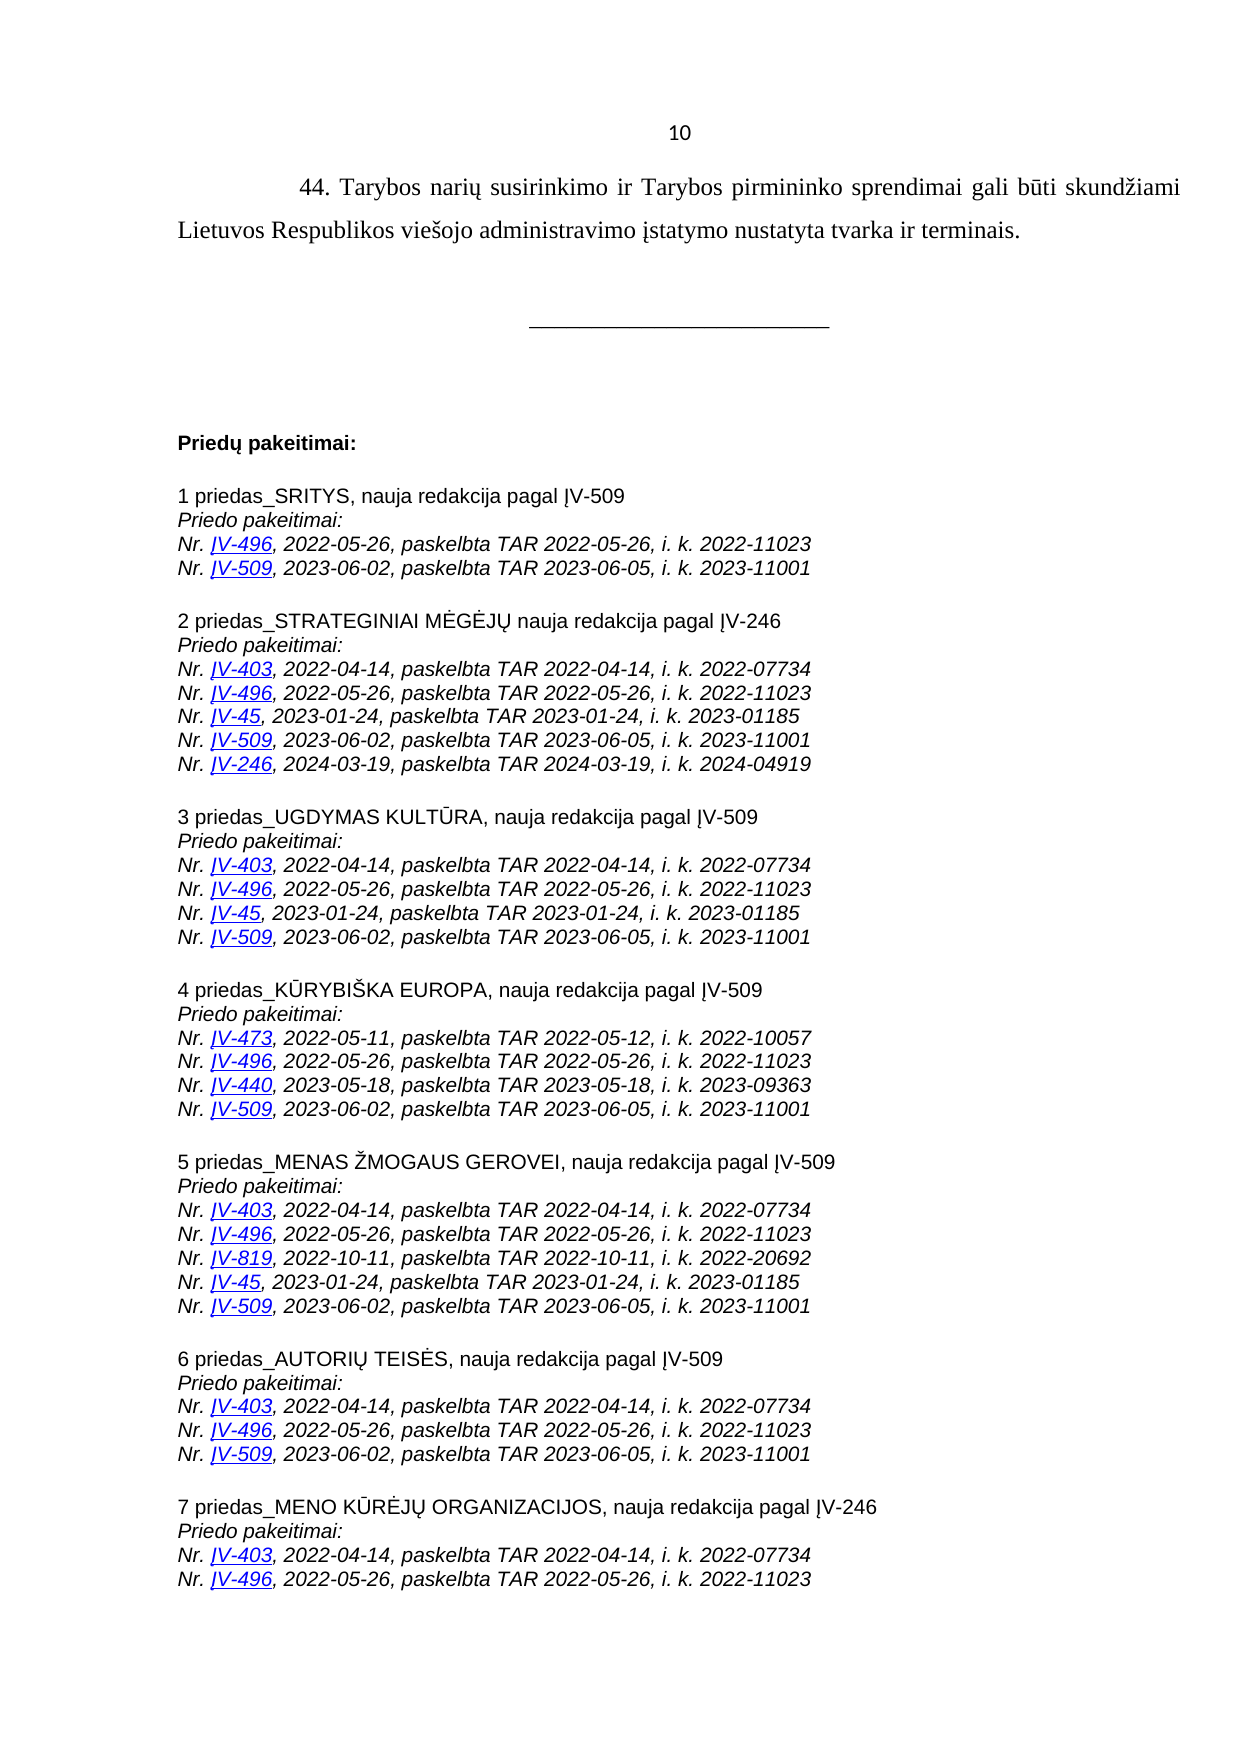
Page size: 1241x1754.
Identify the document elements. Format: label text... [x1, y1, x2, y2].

text Priedo pakeitimai: [177, 1001, 1181, 1025]
text Nr. ĮV-45, 2023-01-24, paskelbta TAR 2023-01-24, i. k. 2023-01185 [177, 901, 1181, 925]
text 3 priedas_UGDYMAS KULTŪRA, nauja redakcija pagal ĮV-509 [177, 805, 1181, 829]
text Priedų pakeitimai: [177, 431, 1181, 455]
text Priedo pakeitimai: [177, 829, 1181, 853]
text Nr. ĮV-403, 2022-04-14, paskelbta TAR 2022-04-14, i. k. 2022-07734 [177, 1198, 1181, 1222]
text Nr. ĮV-496, 2022-05-26, paskelbta TAR 2022-05-26, i. k. 2022-11023 [177, 1567, 1181, 1591]
text 1 priedas_SRITYS, nauja redakcija pagal ĮV-509 [177, 484, 1181, 508]
text Nr. ĮV-509, 2023-06-02, paskelbta TAR 2023-06-05, i. k. 2023-11001 [177, 1442, 1181, 1466]
text Nr. ĮV-45, 2023-01-24, paskelbta TAR 2023-01-24, i. k. 2023-01185 [177, 704, 1181, 728]
text Nr. ĮV-496, 2022-05-26, paskelbta TAR 2022-05-26, i. k. 2022-11023 [177, 1222, 1181, 1246]
text Nr. ĮV-496, 2022-05-26, paskelbta TAR 2022-05-26, i. k. 2022-11023 [177, 680, 1181, 704]
text Nr. ĮV-509, 2023-06-02, paskelbta TAR 2023-06-05, i. k. 2023-11001 [177, 728, 1181, 752]
text 2 priedas_STRATEGINIAI MĖGĖJŲ nauja redakcija pagal ĮV-246 [177, 608, 1181, 632]
text Nr. ĮV-45, 2023-01-24, paskelbta TAR 2023-01-24, i. k. 2023-01185 [177, 1270, 1181, 1294]
text Nr. ĮV-509, 2023-06-02, paskelbta TAR 2023-06-05, i. k. 2023-11001 [177, 1097, 1181, 1121]
text 5 priedas_MENAS ŽMOGAUS GEROVEI, nauja redakcija pagal ĮV-509 [177, 1150, 1181, 1174]
text Nr. ĮV-496, 2022-05-26, paskelbta TAR 2022-05-26, i. k. 2022-11023 [177, 877, 1181, 901]
text Nr. ĮV-473, 2022-05-11, paskelbta TAR 2022-05-12, i. k. 2022-10057 [177, 1025, 1181, 1049]
text Nr. ĮV-496, 2022-05-26, paskelbta TAR 2022-05-26, i. k. 2022-11023 [177, 532, 1181, 556]
text Nr. ĮV-440, 2023-05-18, paskelbta TAR 2023-05-18, i. k. 2023-09363 [177, 1073, 1181, 1097]
text Priedo pakeitimai: [177, 632, 1181, 656]
text Nr. ĮV-403, 2022-04-14, paskelbta TAR 2022-04-14, i. k. 2022-07734 [177, 1543, 1181, 1567]
text Priedo pakeitimai: [177, 1519, 1181, 1543]
text Priedo pakeitimai: [177, 1370, 1181, 1394]
text Nr. ĮV-246, 2024-03-19, paskelbta TAR 2024-03-19, i. k. 2024-04919 [177, 752, 1181, 776]
text Nr. ĮV-509, 2023-06-02, paskelbta TAR 2023-06-05, i. k. 2023-11001 [177, 556, 1181, 580]
text Nr. ĮV-403, 2022-04-14, paskelbta TAR 2022-04-14, i. k. 2022-07734 [177, 853, 1181, 877]
text 44. Tarybos narių susirinkimo ir Tarybos pirmininko sprendimai gali būti skundžiami Lietuvos Respublikos viešojo administravimo įstatymo nustatyta tvarka ir terminais. [177, 172, 1181, 244]
text Priedo pakeitimai: [177, 508, 1181, 532]
text Nr. ĮV-496, 2022-05-26, paskelbta TAR 2022-05-26, i. k. 2022-11023 [177, 1418, 1181, 1442]
text 4 priedas_KŪRYBIŠKA EUROPA, nauja redakcija pagal ĮV-509 [177, 977, 1181, 1001]
text Nr. ĮV-403, 2022-04-14, paskelbta TAR 2022-04-14, i. k. 2022-07734 [177, 656, 1181, 680]
text Nr. ĮV-509, 2023-06-02, paskelbta TAR 2023-06-05, i. k. 2023-11001 [177, 925, 1181, 949]
text Nr. ĮV-819, 2022-10-11, paskelbta TAR 2022-10-11, i. k. 2022-20692 [177, 1246, 1181, 1270]
text Nr. ĮV-509, 2023-06-02, paskelbta TAR 2023-06-05, i. k. 2023-11001 [177, 1294, 1181, 1318]
text Nr. ĮV-403, 2022-04-14, paskelbta TAR 2022-04-14, i. k. 2022-07734 [177, 1394, 1181, 1418]
text Priedo pakeitimai: [177, 1174, 1181, 1198]
text Nr. ĮV-496, 2022-05-26, paskelbta TAR 2022-05-26, i. k. 2022-11023 [177, 1049, 1181, 1073]
text 6 priedas_AUTORIŲ TEISĖS, nauja redakcija pagal ĮV-509 [177, 1346, 1181, 1370]
text 7 priedas_MENO KŪRĖJŲ ORGANIZACIJOS, nauja redakcija pagal ĮV-246 [177, 1495, 1181, 1519]
text ________________________ [177, 302, 1181, 331]
